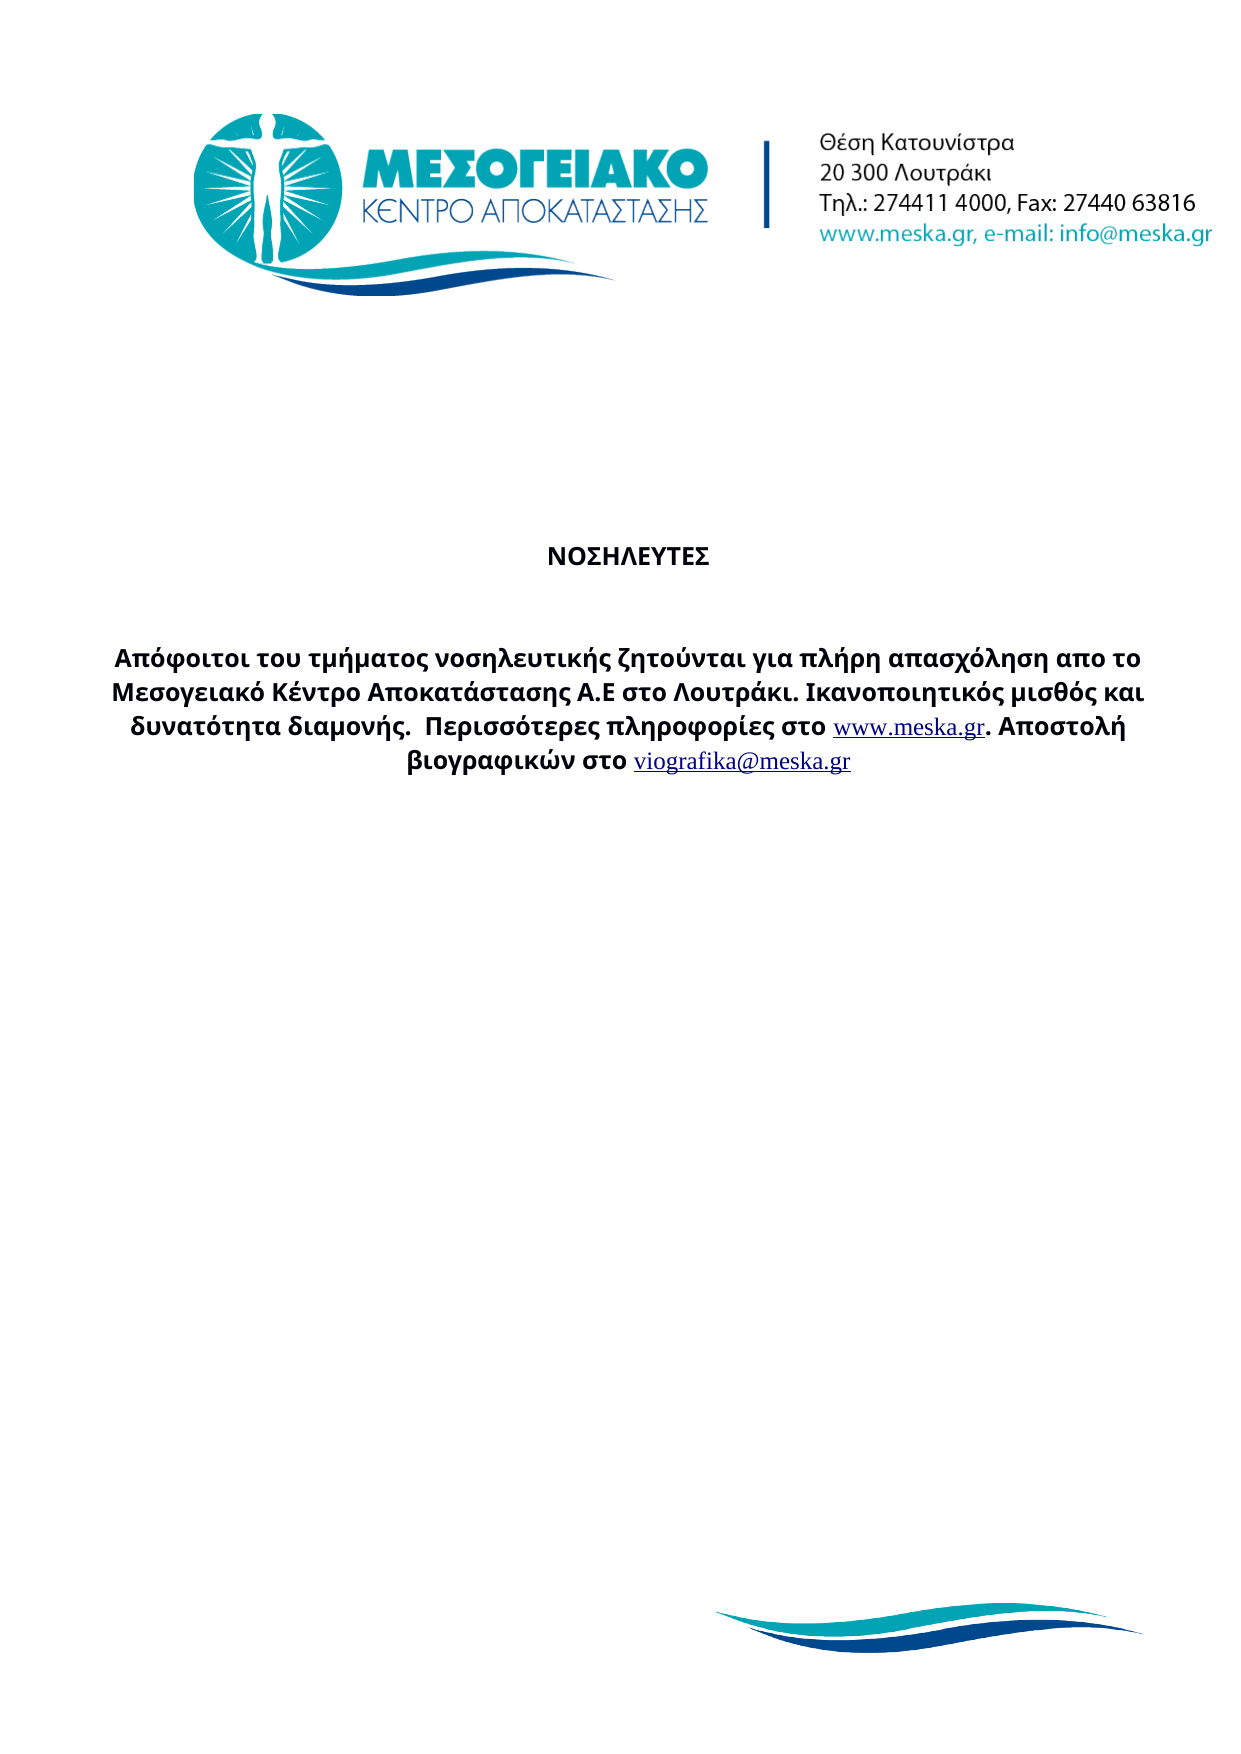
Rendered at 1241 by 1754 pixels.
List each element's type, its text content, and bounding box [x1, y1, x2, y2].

text ΝΟΣΗΛΕΥΤΕΣ [94, 538, 1162, 572]
text Απόφοιτοι του τμήματος νοσηλευτικής ζητούνται για πλήρη απασχόληση απο το Μεσογειακό Κέντρο Αποκατάστασης Α.Ε στο Λουτράκι. Ικανοποιητικός μισθός και δυνατότητα διαμονής. Περισσότερες πληροφορίες στο www.meska.gr. Αποστολή βιογραφικών στο viografika@meska.gr [94, 640, 1162, 777]
